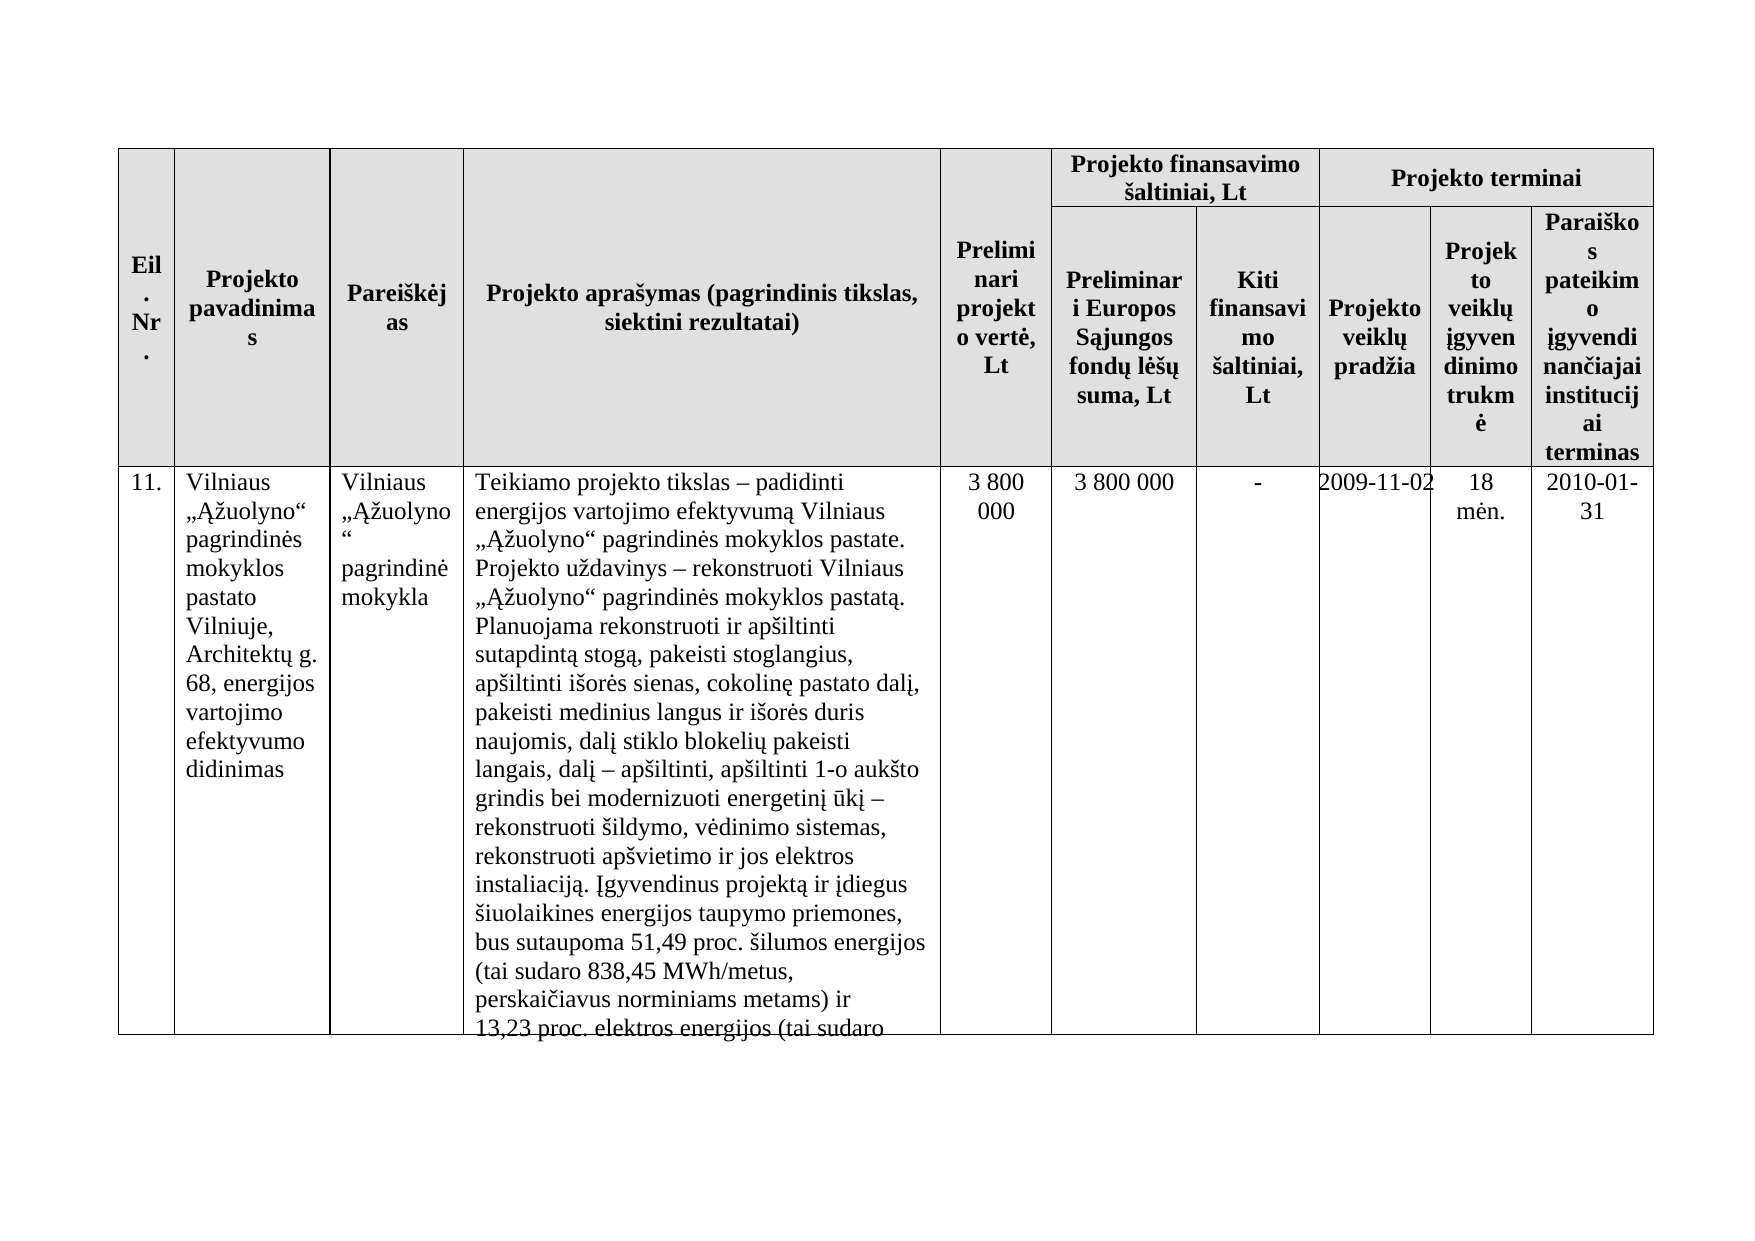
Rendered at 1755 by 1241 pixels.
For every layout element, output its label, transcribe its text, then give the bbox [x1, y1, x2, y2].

table_cell 3 800 000 [941, 467, 1051, 1034]
table_cell Vilniaus „Ąžuolyno“ pagrindinė mokykla [331, 467, 463, 1034]
table_cell 2009-11-02 [1320, 467, 1430, 1034]
table_cell - [1197, 467, 1319, 1034]
table_cell Preliminari Europos Sąjungos fondų lėšų suma, Lt [1052, 207, 1196, 466]
table_header Projekto pavadinimas [175, 149, 329, 466]
table_cell 18 mėn. [1431, 467, 1531, 1034]
table_cell Paraiškos pateikimo įgyvendinančiajai institucijai terminas [1532, 207, 1653, 466]
table_header Pareiškėjas [331, 149, 463, 466]
table_cell Projekto veiklų įgyvendinimo trukmė [1431, 207, 1531, 466]
table_cell Teikiamo projekto tikslas – padidinti energijos vartojimo efektyvumą Vilniaus „Ąžuolyno“ pagrindinės mokyklos pastate. Projekto uždavinys – rekonstruoti Vilniaus „Ąžuolyno“ pagrindinės mokyklos pastatą. Planuojama rekonstruoti ir apšiltinti sutapdintą stogą, pakeisti stoglangius, apšiltinti išorės sienas, cokolinę pastato dalį, pakeisti medinius langus ir išorės duris naujomis, dalį stiklo blokelių pakeisti langais, dalį – apšiltinti, apšiltinti 1-o aukšto grindis bei modernizuoti energetinį ūkį – rekonstruoti šildymo, vėdinimo sistemas, rekonstruoti apšvietimo ir jos elektros instaliaciją. Įgyvendinus projektą ir įdiegus šiuolaikines energijos taupymo priemones, bus sutaupoma 51,49 proc. šilumos energijos (tai sudaro 838,45 MWh/metus, perskaičiavus norminiams metams) ir 13,23 proc. elektros energijos (tai sudaro 28,07 MWh/metus). [464, 467, 940, 1034]
table_cell 11. [119, 467, 174, 1034]
table_cell 3 800 000 [1052, 467, 1196, 1034]
table_cell Projekto veiklų pradžia [1320, 207, 1430, 466]
table_header Preliminari projekto vertė, Lt [941, 149, 1051, 466]
table_header Projekto finansavimo šaltiniai, Lt [1052, 149, 1319, 206]
table_header Projekto aprašymas (pagrindinis tikslas, siektini rezultatai) [464, 149, 940, 466]
table_cell Vilniaus „Ąžuolyno“ pagrindinės mokyklos pastato Vilniuje, Architektų g. 68, energijos vartojimo efektyvumo didinimas [175, 467, 329, 1034]
table_header Eil. Nr. [119, 149, 174, 466]
table_header Projekto terminai [1320, 149, 1653, 206]
table_cell 2010-01-31 [1532, 467, 1653, 1034]
table_cell Kiti finansavimo šaltiniai, Lt [1197, 207, 1319, 466]
